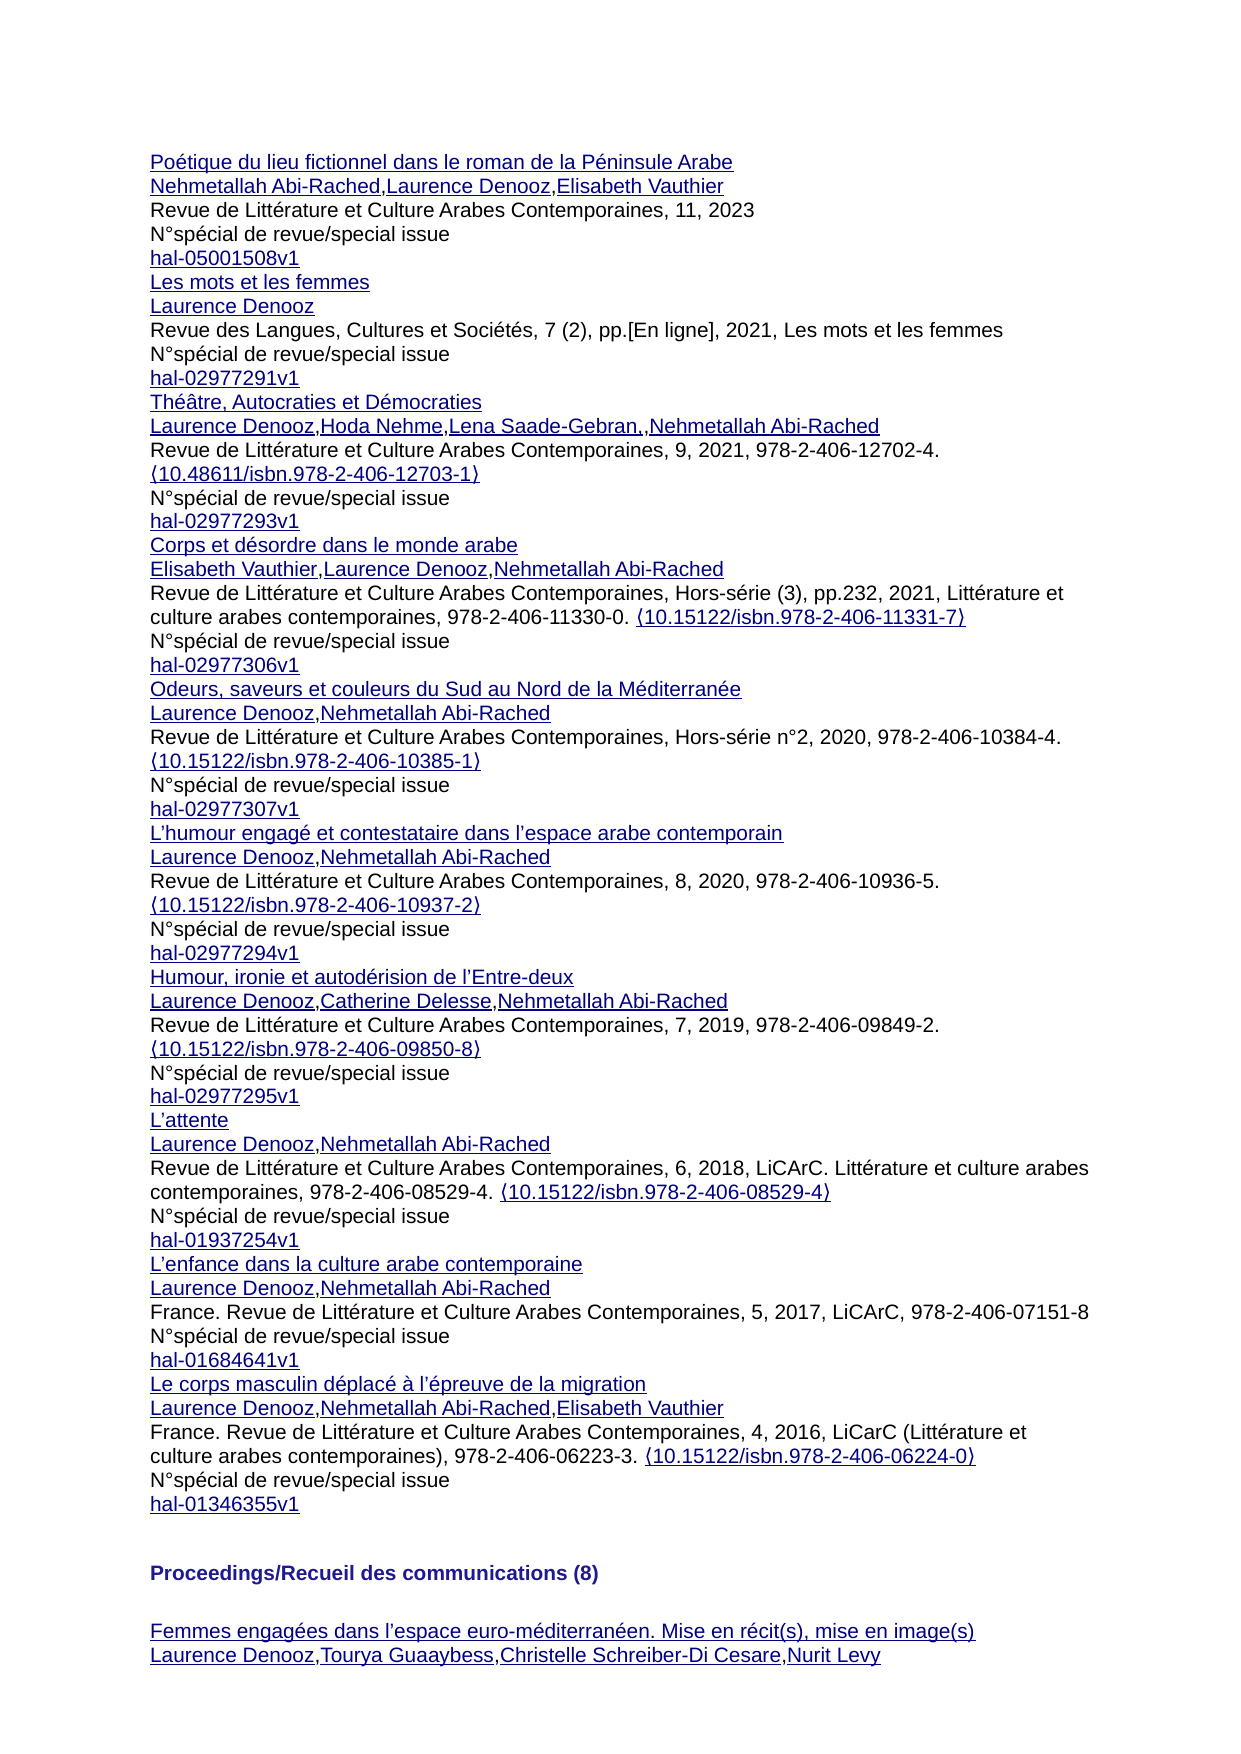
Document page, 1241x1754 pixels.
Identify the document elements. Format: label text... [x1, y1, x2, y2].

table_cell Théâtre, Autocraties et Démocraties Laurence Denooz,Hoda Nehme,Lena Saade-Gebran,,Nehmetallah Abi-Rached Revue de Littérature et Culture Arabes Contemporaines, 9, 2021, 978-2-406-12702-4. ⟨10.48611/isbn.978-2-406-12703-1⟩ N°spécial de revue/special issue hal-02977293v1 [150, 390, 1090, 533]
table_cell Les mots et les femmes Laurence Denooz Revue des Langues, Cultures et Sociétés, 7 (2), pp.[En ligne], 2021, Les mots et les femmes N°spécial de revue/special issue hal-02977291v1 [150, 270, 1090, 389]
table_cell L’attente Laurence Denooz,Nehmetallah Abi-Rached Revue de Littérature et Culture Arabes Contemporaines, 6, 2018, LiCArC. Littérature et culture arabes contemporaines, 978-2-406-08529-4. ⟨10.15122/isbn.978-2-406-08529-4⟩ N°spécial de revue/special issue hal-01937254v1 [150, 1108, 1090, 1252]
subtitle Proceedings/Recueil des communications (8) [150, 1560, 1090, 1584]
table_cell L’enfance dans la culture arabe contemporaine Laurence Denooz,Nehmetallah Abi-Rached France. Revue de Littérature et Culture Arabes Contemporaines, 5, 2017, LiCArC, 978-2-406-07151-8 N°spécial de revue/special issue hal-01684641v1 [150, 1252, 1090, 1372]
table_cell Humour, ironie et autodérision de l’Entre-deux Laurence Denooz,Catherine Delesse,Nehmetallah Abi-Rached Revue de Littérature et Culture Arabes Contemporaines, 7, 2019, 978-2-406-09849-2. ⟨10.15122/isbn.978-2-406-09850-8⟩ N°spécial de revue/special issue hal-02977295v1 [150, 965, 1090, 1108]
table_header Femmes engagées dans l’espace euro-méditerranéen. Mise en récit(s), mise en image(s) Laurence Denooz,Tourya Guaaybess,Christelle Schreiber-Di Cesare,Nurit Levy [150, 1619, 1090, 1667]
table_cell L’humour engagé et contestataire dans l’espace arabe contemporain Laurence Denooz,Nehmetallah Abi-Rached Revue de Littérature et Culture Arabes Contemporaines, 8, 2020, 978-2-406-10936-5. ⟨10.15122/isbn.978-2-406-10937-2⟩ N°spécial de revue/special issue hal-02977294v1 [150, 821, 1090, 964]
table_cell Corps et désordre dans le monde arabe Elisabeth Vauthier,Laurence Denooz,Nehmetallah Abi-Rached Revue de Littérature et Culture Arabes Contemporaines, Hors-série (3), pp.232, 2021, Littérature et culture arabes contemporaines, 978-2-406-11330-0. ⟨10.15122/isbn.978-2-406-11331-7⟩ N°spécial de revue/special issue hal-02977306v1 [150, 533, 1090, 677]
table_cell Le corps masculin déplacé à l’épreuve de la migration Laurence Denooz,Nehmetallah Abi-Rached,Elisabeth Vauthier France. Revue de Littérature et Culture Arabes Contemporaines, 4, 2016, LiCarC (Littérature et culture arabes contemporaines), 978-2-406-06223-3. ⟨10.15122/isbn.978-2-406-06224-0⟩ N°spécial de revue/special issue hal-01346355v1 [150, 1372, 1090, 1516]
table_header Poétique du lieu fictionnel dans le roman de la Péninsule Arabe Nehmetallah Abi-Rached,Laurence Denooz,Elisabeth Vauthier Revue de Littérature et Culture Arabes Contemporaines, 11, 2023 N°spécial de revue/special issue hal-05001508v1 [150, 150, 1090, 270]
table_cell Odeurs, saveurs et couleurs du Sud au Nord de la Méditerranée Laurence Denooz,Nehmetallah Abi-Rached Revue de Littérature et Culture Arabes Contemporaines, Hors-série n°2, 2020, 978-2-406-10384-4. ⟨10.15122/isbn.978-2-406-10385-1⟩ N°spécial de revue/special issue hal-02977307v1 [150, 677, 1090, 821]
